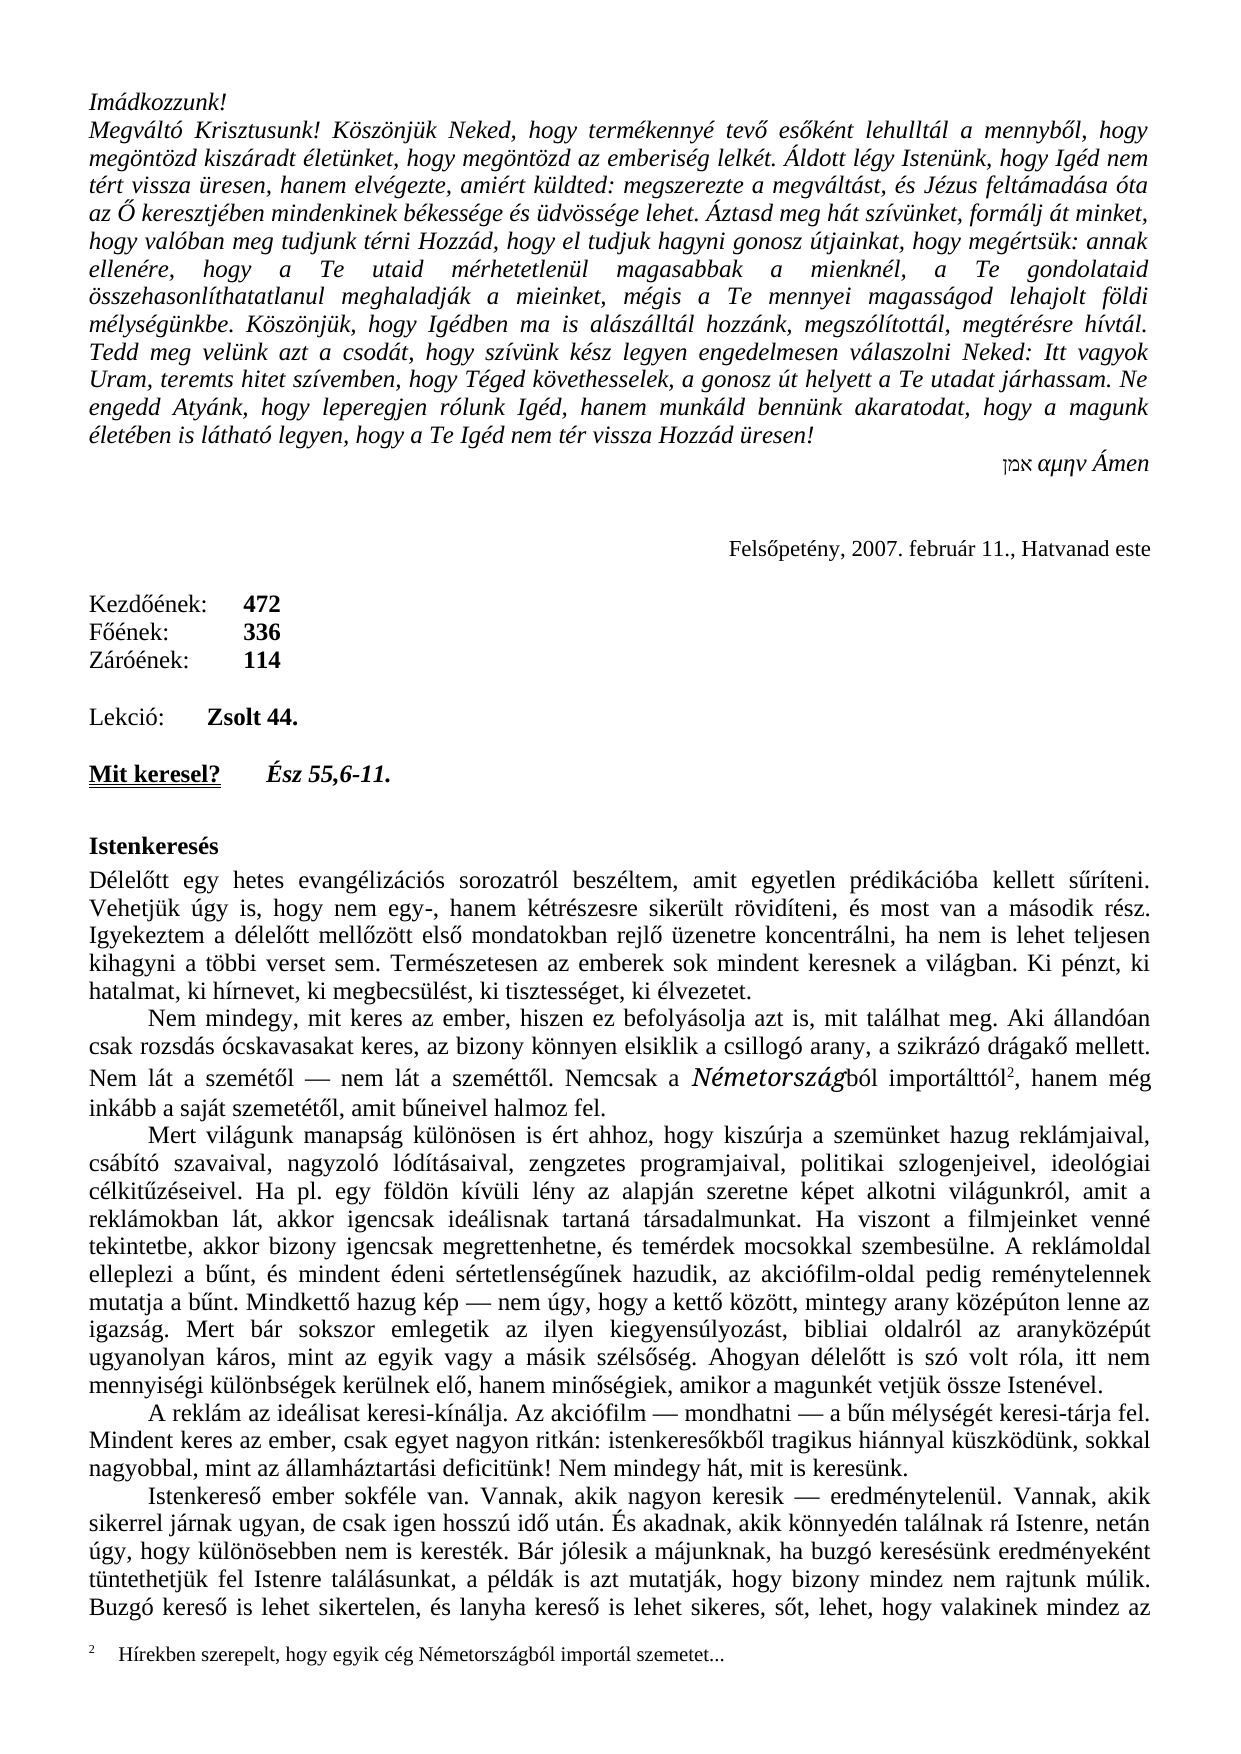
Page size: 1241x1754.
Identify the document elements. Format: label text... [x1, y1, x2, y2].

text Hírekben szerepelt, hogy egyik cég Németországból importál szemetet... [88, 1642, 1152, 1665]
text אמן αμην Ámen [88, 449, 1152, 476]
text Felsőpetény, 2007. február 11., Hatvanad este [88, 536, 1152, 561]
text Mert világunk manapság különösen is ért ahhoz, hogy kiszúrja a szemünket hazug reklámjaival, csábító szavaival, nagyzoló lódításaival, zengzetes programjaival, politikai szlogenjeivel, ideológiai célkitűzéseivel. Ha pl. egy földön kívüli lény az alapján szeretne képet alkotni világunkról, amit a reklámokban lát, akkor igencsak ideálisnak tartaná társadalmunkat. Ha viszont a filmjeinket venné tekintetbe, akkor bizony igencsak megrettenhetne, és temérdek mocsokkal szembesülne. A reklámoldal elleplezi a bűnt, és mindent édeni sértetlenségűnek hazudik, az akciófilm-oldal pedig reménytelennek mutatja a bűnt. Mindkettő hazug kép ― nem úgy, hogy a kettő között, mintegy arany középúton lenne az igazság. Mert bár sokszor emlegetik az ilyen kiegyensúlyozást, bibliai oldalról az aranyközépút ugyanolyan káros, mint az egyik vagy a másik szélsőség. Ahogyan délelőtt is szó volt róla, itt nem mennyiségi különbségek kerülnek elő, hanem minőségiek, amikor a magunkét vetjük össze Istenével. [88, 1122, 1152, 1399]
text Megváltó Krisztusunk! Köszönjük Neked, hogy termékennyé tevő esőként lehulltál a mennyből, hogy megöntözd kiszáradt életünket, hogy megöntözd az emberiség lelkét. Áldott légy Istenünk, hogy Igéd nem tért vissza üresen, hanem elvégezte, amiért küldted: megszerezte a megváltást, és Jézus feltámadása óta az Ő keresztjében mindenkinek békessége és üdvössége lehet. Áztasd meg hát szívünket, formálj át minket, hogy valóban meg tudjunk térni Hozzád, hogy el tudjuk hagyni gonosz útjainkat, hogy megértsük: annak ellenére, hogy a Te utaid mérhetetlenül magasabbak a mienknél, a Te gondolataid összehasonlíthatatlanul meghaladják a mieinket, mégis a Te mennyei magasságod lehajolt földi mélységünkbe. Köszönjük, hogy Igédben ma is alászálltál hozzánk, megszólítottál, megtérésre hívtál. Tedd meg velünk azt a csodát, hogy szívünk kész legyen engedelmesen válaszolni Neked: Itt vagyok Uram, teremts hitet szívemben, hogy Téged követhesselek, a gonosz út helyett a Te utadat járhassam. Ne engedd Atyánk, hogy leperegjen rólunk Igéd, hanem munkáld bennünk akaratodat, hogy a magunk életében is látható legyen, hogy a Te Igéd nem tér vissza Hozzád üresen! [88, 116, 1152, 449]
text Záróének: 114 [88, 646, 1152, 674]
text A reklám az ideálisat keresi-kínálja. Az akciófilm ― mondhatni ― a bűn mélységét keresi-tárja fel. Mindent keres az ember, csak egyet nagyon ritkán: istenkeresőkből tragikus hiánnyal küszködünk, sokkal nagyobbal, mint az államháztartási deficitünk! Nem mindegy hát, mit is keresünk. [88, 1399, 1152, 1482]
subtitle Istenkeresés [88, 832, 1152, 860]
text Főének: 336 [88, 618, 1152, 646]
text Nem mindegy, mit keres az ember, hiszen ez befolyásolja azt is, mit találhat meg. Aki állandóan csak rozsdás ócskavasakat keres, az bizony könnyen elsiklik a csillogó arany, a szikrázó drágakő mellett. Nem lát a szemétől ― nem lát a szeméttől. Nemcsak a Németországból importálttól, hanem még inkább a saját szemetétől, amit bűneivel halmoz fel. [88, 1004, 1152, 1122]
text Mit keresel? Ész 55,6-11. [88, 760, 1152, 788]
text Istenkereső ember sokféle van. Vannak, akik nagyon keresik ― eredménytelenül. Vannak, akik sikerrel járnak ugyan, de csak igen hosszú idő után. És akadnak, akik könnyedén találnak rá Istenre, netán úgy, hogy különösebben nem is keresték. Bár jólesik a májunknak, ha buzgó keresésünk eredményeként tüntethetjük fel Istenre találásunkat, a példák is azt mutatják, hogy bizony mindez nem rajtunk múlik. Buzgó kereső is lehet sikertelen, és lanyha kereső is lehet sikeres, sőt, lehet, hogy valakinek mindez az [88, 1482, 1152, 1620]
text Imádkozzunk! [88, 88, 1152, 116]
text Lekció: Zsolt 44. [88, 703, 1152, 731]
text Délelőtt egy hetes evangélizációs sorozatról beszéltem, amit egyetlen prédikációba kellett sűríteni. Vehetjük úgy is, hogy nem egy‑, hanem kétrészesre sikerült rövidíteni, és most van a második rész. Igyekeztem a délelőtt mellőzött első mondatokban rejlő üzenetre koncentrálni, ha nem is lehet teljesen kihagyni a többi verset sem. Természetesen az emberek sok mindent keresnek a világban. Ki pénzt, ki hatalmat, ki hírnevet, ki megbecsülést, ki tisztességet, ki élvezetet. [88, 866, 1152, 1004]
text Kezdőének: 472 [88, 591, 1152, 618]
